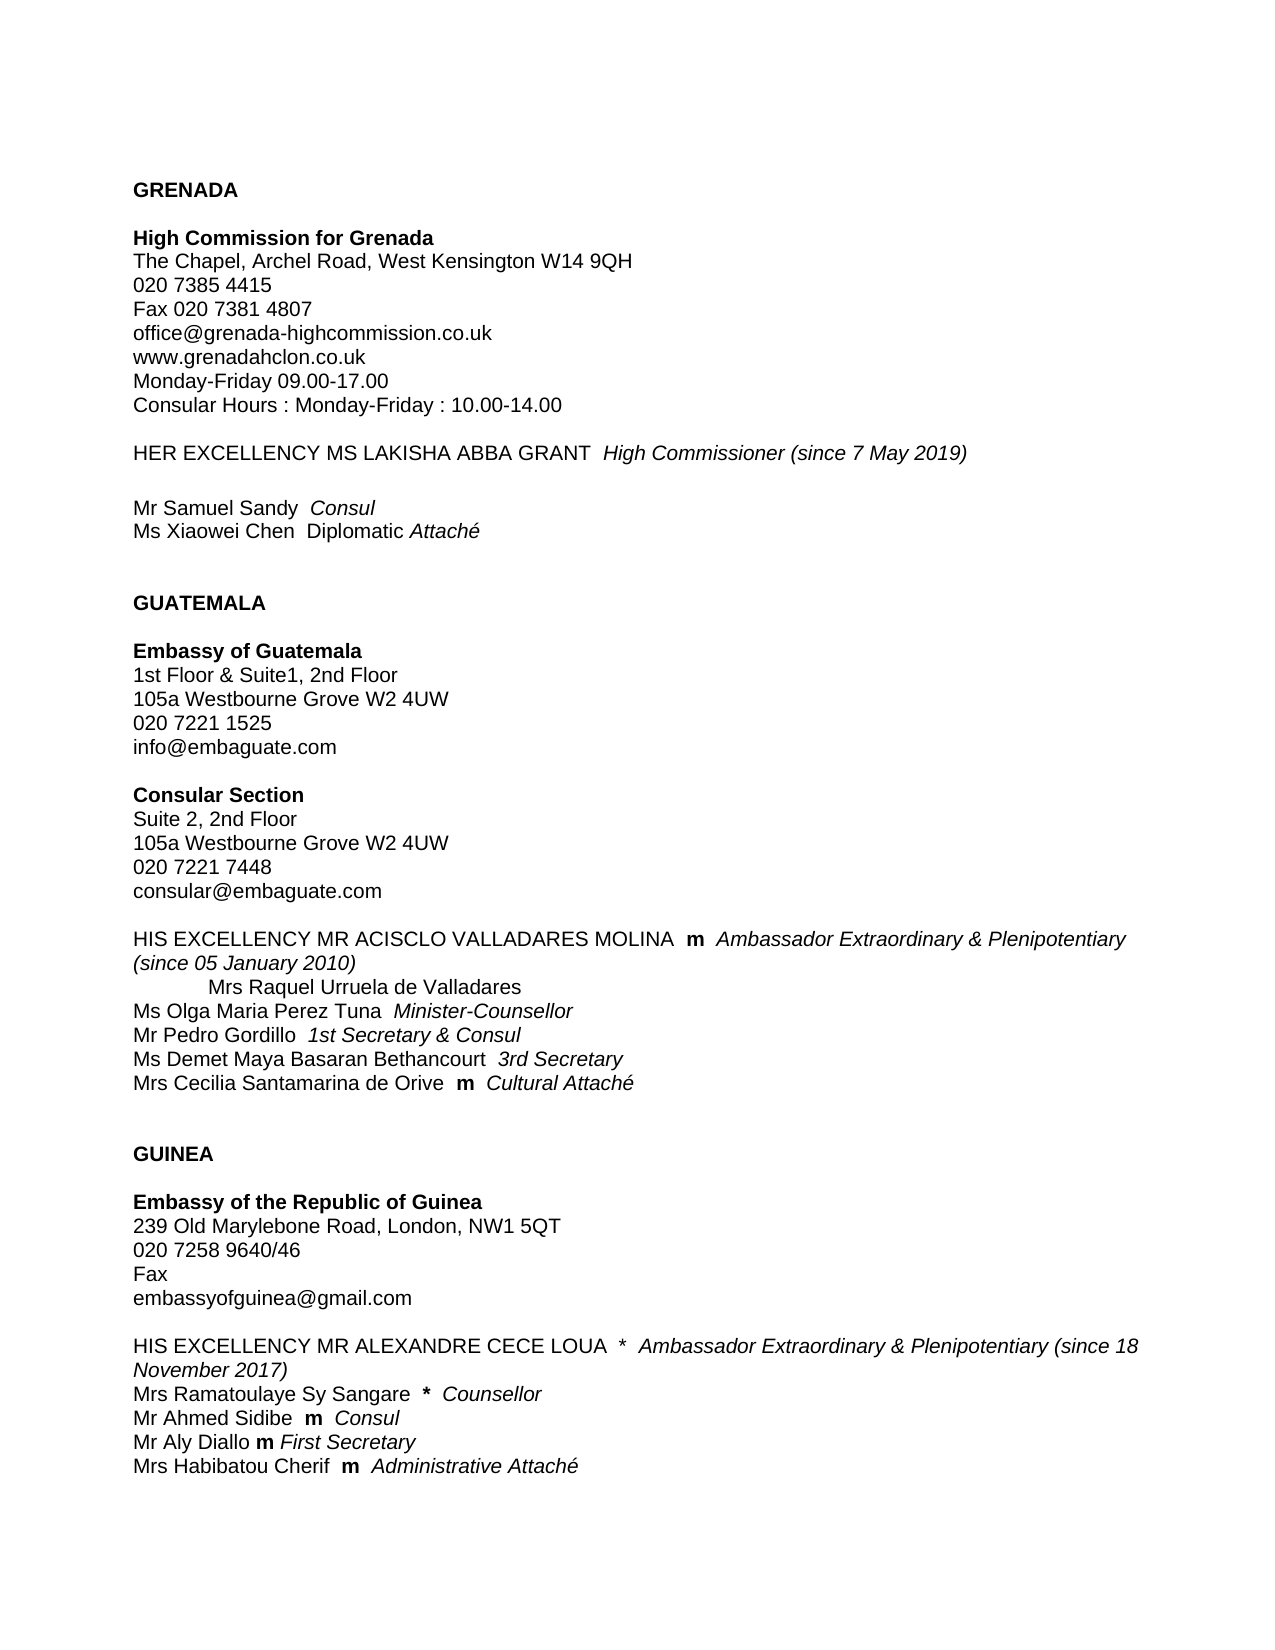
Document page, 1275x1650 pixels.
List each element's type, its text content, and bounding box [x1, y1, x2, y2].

text 105a Westbourne Grove W2 4UW [133, 687, 1181, 711]
text Consular Hours : Monday-Friday : 10.00-14.00 [133, 393, 1181, 417]
text 1st Floor & Suite1, 2nd Floor [133, 663, 1181, 687]
text The Chapel, Archel Road, West Kensington W14 9QH [133, 249, 1181, 273]
text Consular Section [133, 783, 1181, 807]
text Ms Xiaowei Chen Diplomatic Attaché [133, 519, 1181, 543]
text Embassy of Guatemala [133, 639, 1181, 663]
text Fax 020 7381 4807 [133, 297, 1181, 321]
text Mrs Habibatou Cherif m Administrative Attaché [133, 1454, 1181, 1478]
text GUATEMALA [133, 591, 1181, 615]
text Mr Ahmed Sidibe m Consul [133, 1406, 1181, 1430]
text Monday-Friday 09.00-17.00 [133, 369, 1181, 393]
text GUINEA [133, 1142, 1181, 1166]
text www.grenadahclon.co.uk [133, 345, 1181, 369]
text Mrs Cecilia Santamarina de Orive m Cultural Attaché [133, 1070, 1181, 1094]
text Mr Pedro Gordillo 1st Secretary & Consul [133, 1022, 1181, 1046]
text embassyofguinea@gmail.com [133, 1286, 1181, 1310]
text Ms Olga Maria Perez Tuna Minister-Counsellor [133, 998, 1181, 1022]
text HER EXCELLENCY MS LAKISHA ABBA GRANT High Commissioner (since 7 May 2019) [133, 441, 1181, 465]
text Mr Samuel Sandy Consul [133, 495, 1181, 519]
text 105a Westbourne Grove W2 4UW [133, 831, 1181, 855]
text HIS EXCELLENCY MR ALEXANDRE CECE LOUA * Ambassador Extraordinary & Plenipotentiary (since 18 November 2017) [133, 1334, 1181, 1382]
text info@embaguate.com [133, 735, 1181, 759]
text HIS EXCELLENCY MR ACISCLO VALLADARES MOLINA m Ambassador Extraordinary & Plenipotentiary (since 05 January 2010) [133, 927, 1181, 974]
text 020 7221 1525 [133, 711, 1181, 735]
text 020 7258 9640/46 [133, 1238, 1181, 1262]
text Mrs Raquel Urruela de Valladares [133, 974, 1181, 998]
text Mr Aly Diallo m First Secretary [133, 1430, 1181, 1454]
text 239 Old Marylebone Road, London, NW1 5QT [133, 1214, 1181, 1238]
text Suite 2, 2nd Floor [133, 807, 1181, 831]
text Fax [133, 1262, 1181, 1286]
text Mrs Ramatoulaye Sy Sangare * Counsellor [133, 1382, 1181, 1406]
text Embassy of the Republic of Guinea [133, 1190, 1181, 1214]
text consular@embaguate.com [133, 879, 1181, 903]
text 020 7221 7448 [133, 855, 1181, 879]
text Ms Demet Maya Basaran Bethancourt 3rd Secretary [133, 1046, 1181, 1070]
text office@grenada-highcommission.co.uk [133, 321, 1181, 345]
text GRENADA [133, 177, 1181, 201]
text 020 7385 4415 [133, 273, 1181, 297]
text High Commission for Grenada [133, 225, 1181, 249]
